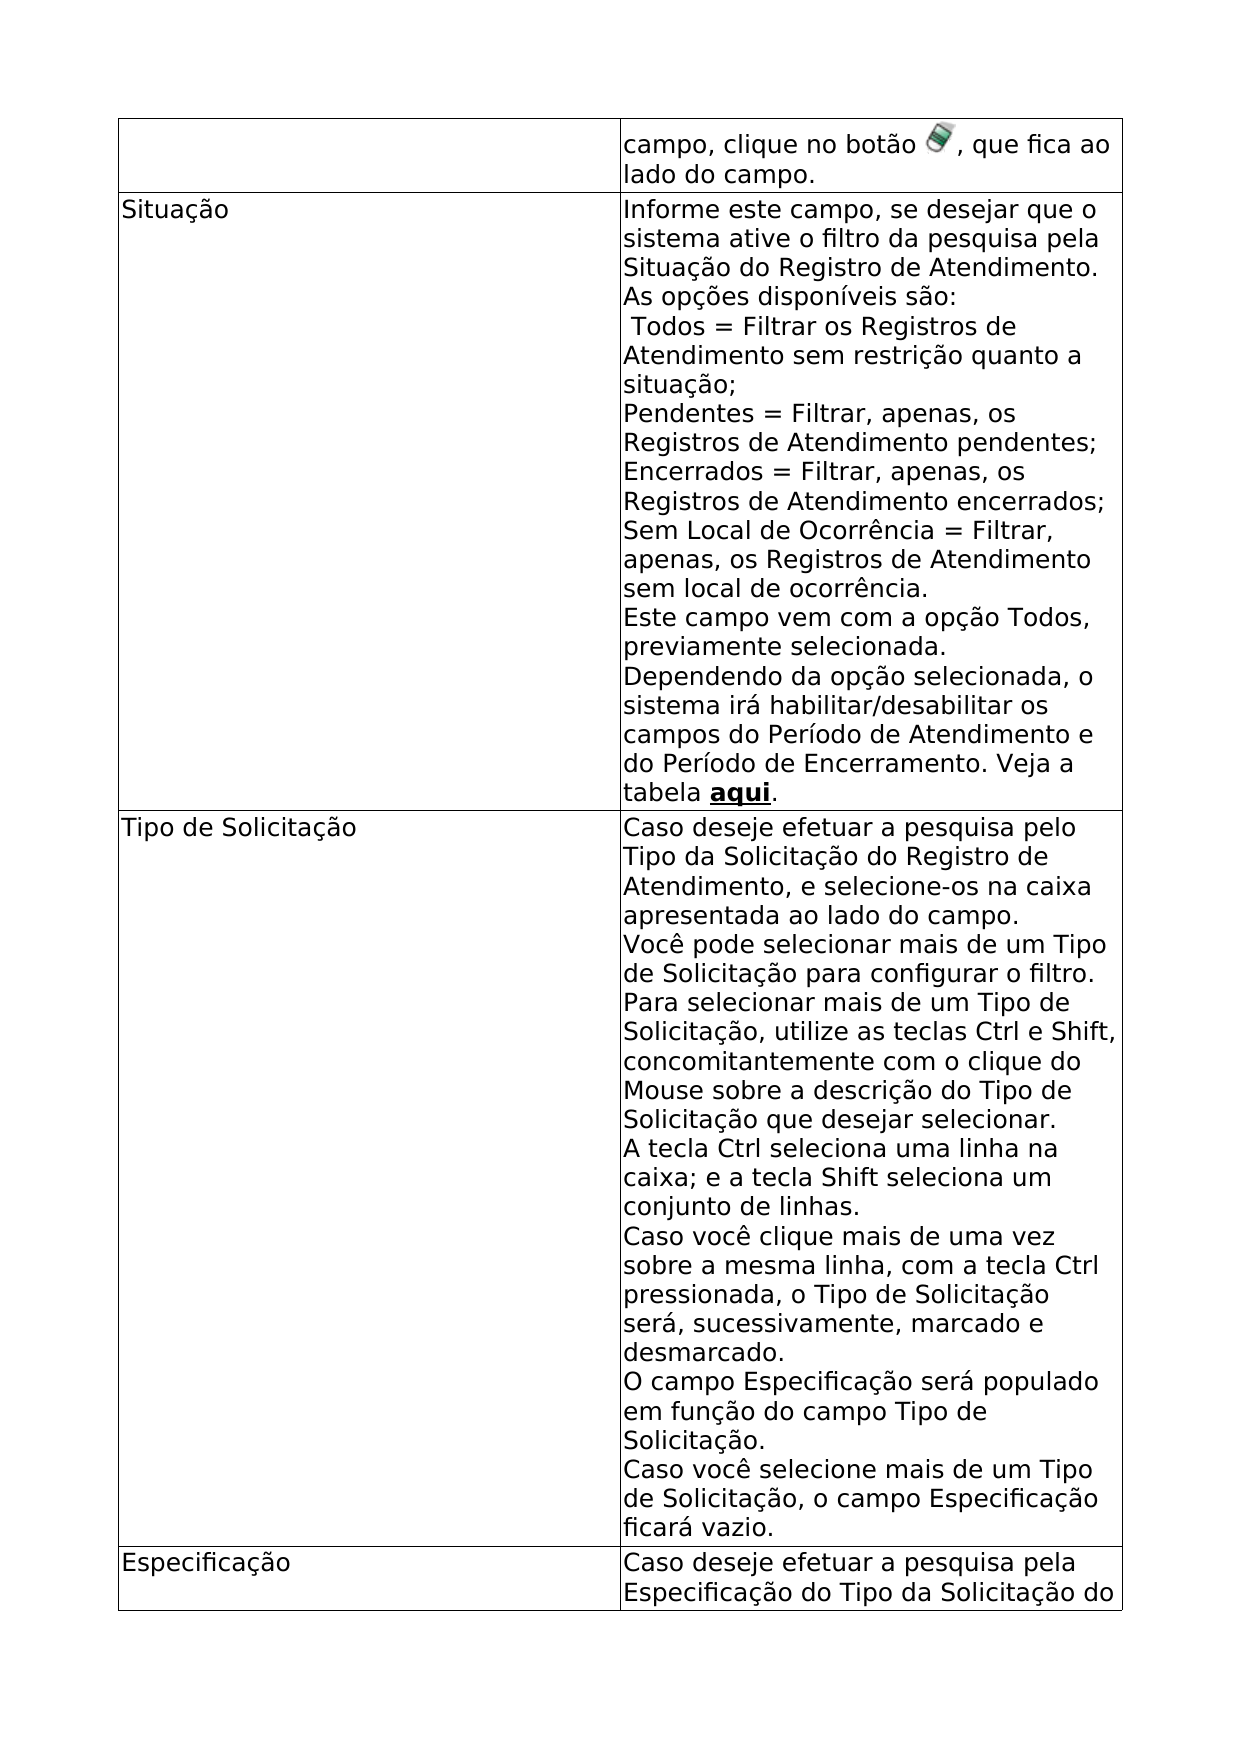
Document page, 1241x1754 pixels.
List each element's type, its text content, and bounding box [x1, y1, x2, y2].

table_cell Situação [119, 193, 620, 810]
picture [924, 121, 956, 154]
table_cell Especificação [119, 1547, 620, 1610]
table_cell campo, clique no botão , que fica ao lado do campo. [621, 119, 1122, 192]
table_cell Caso deseje efetuar a pesquisa pela Especificação do Tipo da Solicitação do [621, 1547, 1122, 1610]
table_cell Tipo de Solicitação [119, 811, 620, 1546]
table_cell Caso deseje efetuar a pesquisa pelo Tipo da Solicitação do Registro de Atendimento, e selecione-os na caixa apresentada ao lado do campo. Você pode selecionar mais de um Tipo de Solicitação para configurar o filtro. Para selecionar mais de um Tipo de Solicitação, utilize as teclas Ctrl e Shift, concomitantemente com o clique do Mouse sobre a descrição do Tipo de Solicitação que desejar selecionar. A tecla Ctrl seleciona uma linha na caixa; e a tecla Shift seleciona um conjunto de linhas. Caso você clique mais de uma vez sobre a mesma linha, com a tecla Ctrl pressionada, o Tipo de Solicitação será, sucessivamente, marcado e desmarcado. O campo Especificação será populado em função do campo Tipo de Solicitação. Caso você selecione mais de um Tipo de Solicitação, o campo Especificação ficará vazio. [621, 811, 1122, 1546]
table_cell Informe este campo, se desejar que o sistema ative o filtro da pesquisa pela Situação do Registro de Atendimento. As opções disponíveis são: Todos = Filtrar os Registros de Atendimento sem restrição quanto a situação; Pendentes = Filtrar, apenas, os Registros de Atendimento pendentes; Encerrados = Filtrar, apenas, os Registros de Atendimento encerrados; Sem Local de Ocorrência = Filtrar, apenas, os Registros de Atendimento sem local de ocorrência. Este campo vem com a opção Todos, previamente selecionada. Dependendo da opção selecionada, o sistema irá habilitar/desabilitar os campos do Período de Atendimento e do Período de Encerramento. Veja a tabela aqui. [621, 193, 1122, 810]
table_cell [119, 119, 620, 192]
